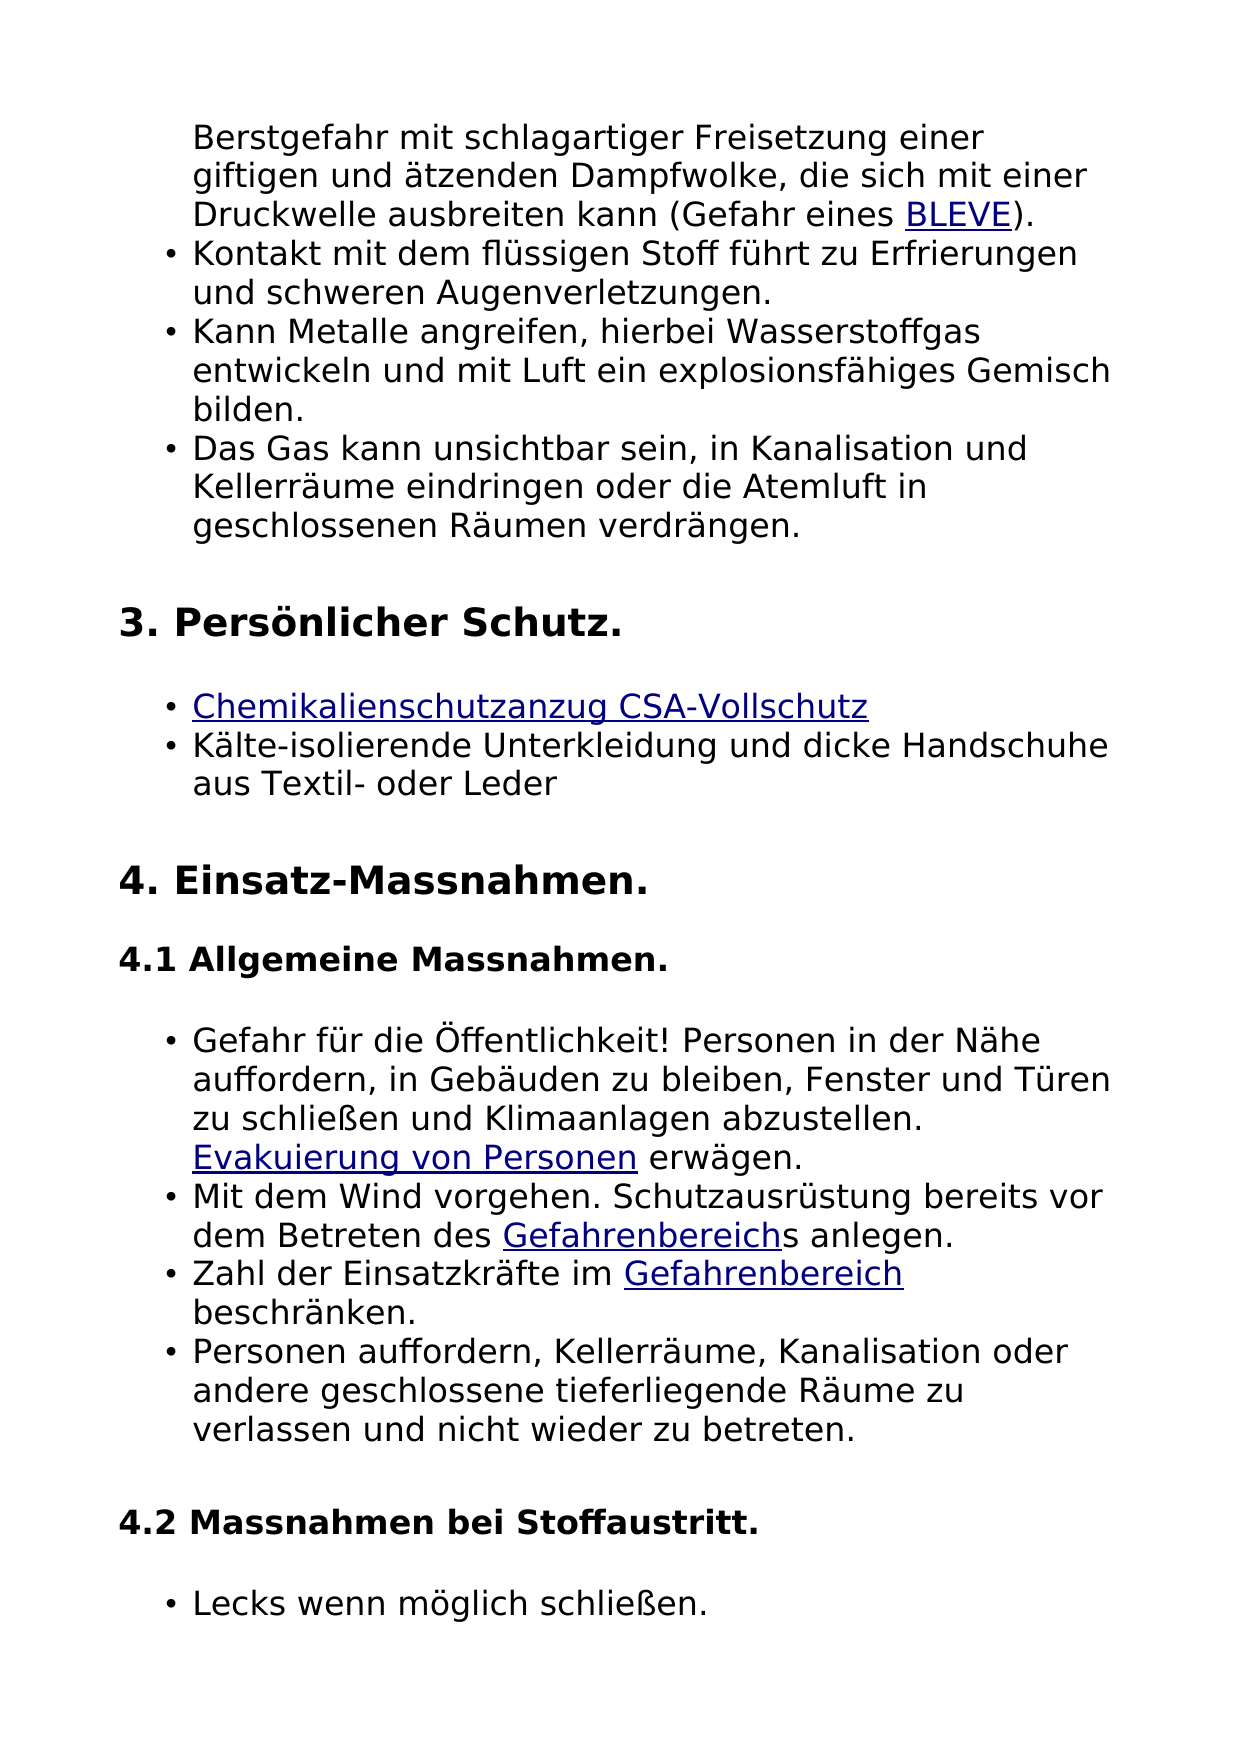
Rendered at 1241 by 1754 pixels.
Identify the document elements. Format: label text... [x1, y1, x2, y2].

list Gefahr für die Öffentlichkeit! Personen in der Nähe auffordern, in Gebäuden zu bleiben, Fenster und Türen zu schließen und Klimaanlagen abzustellen. Evakuierung von Personen erwägen. [177, 1022, 1122, 1177]
list Berstgefahr mit schlagartiger Freisetzung einer giftigen und ätzenden Dampfwolke, die sich mit einer Druckwelle ausbreiten kann (Gefahr eines BLEVE). [177, 118, 1122, 235]
list Kann Metalle angreifen, hierbei Wasserstoffgas entwickeln und mit Luft ein explosionsfähiges Gemisch bilden. [177, 312, 1122, 429]
subtitle 4. Einsatz-Massnahmen. [118, 858, 1122, 903]
list Kontakt mit dem flüssigen Stoff führt zu Erfrierungen und schweren Augenverletzungen. [177, 235, 1122, 312]
subtitle 4.1 Allgemeine Massnahmen. [118, 941, 1122, 980]
subtitle 3. Persönlicher Schutz. [118, 600, 1122, 645]
list Chemikalienschutzanzug CSA-Vollschutz [177, 687, 1122, 726]
list Personen auffordern, Kellerräume, Kanalisation oder andere geschlossene tieferliegende Räume zu verlassen und nicht wieder zu betreten. [177, 1333, 1122, 1449]
list Das Gas kann unsichtbar sein, in Kanalisation und Kellerräume eindringen oder die Atemluft in geschlossenen Räumen verdrängen. [177, 429, 1122, 546]
list Mit dem Wind vorgehen. Schutzausrüstung bereits vor dem Betreten des Gefahrenbereichs anlegen. [177, 1177, 1122, 1255]
list Zahl der Einsatzkräfte im Gefahrenbereich beschränken. [177, 1255, 1122, 1333]
list Kälte-isolierende Unterkleidung und dicke Handschuhe aus Textil- oder Leder [177, 726, 1122, 804]
list Lecks wenn möglich schließen. [177, 1584, 1122, 1623]
subtitle 4.2 Massnahmen bei Stoffaustritt. [118, 1504, 1122, 1542]
